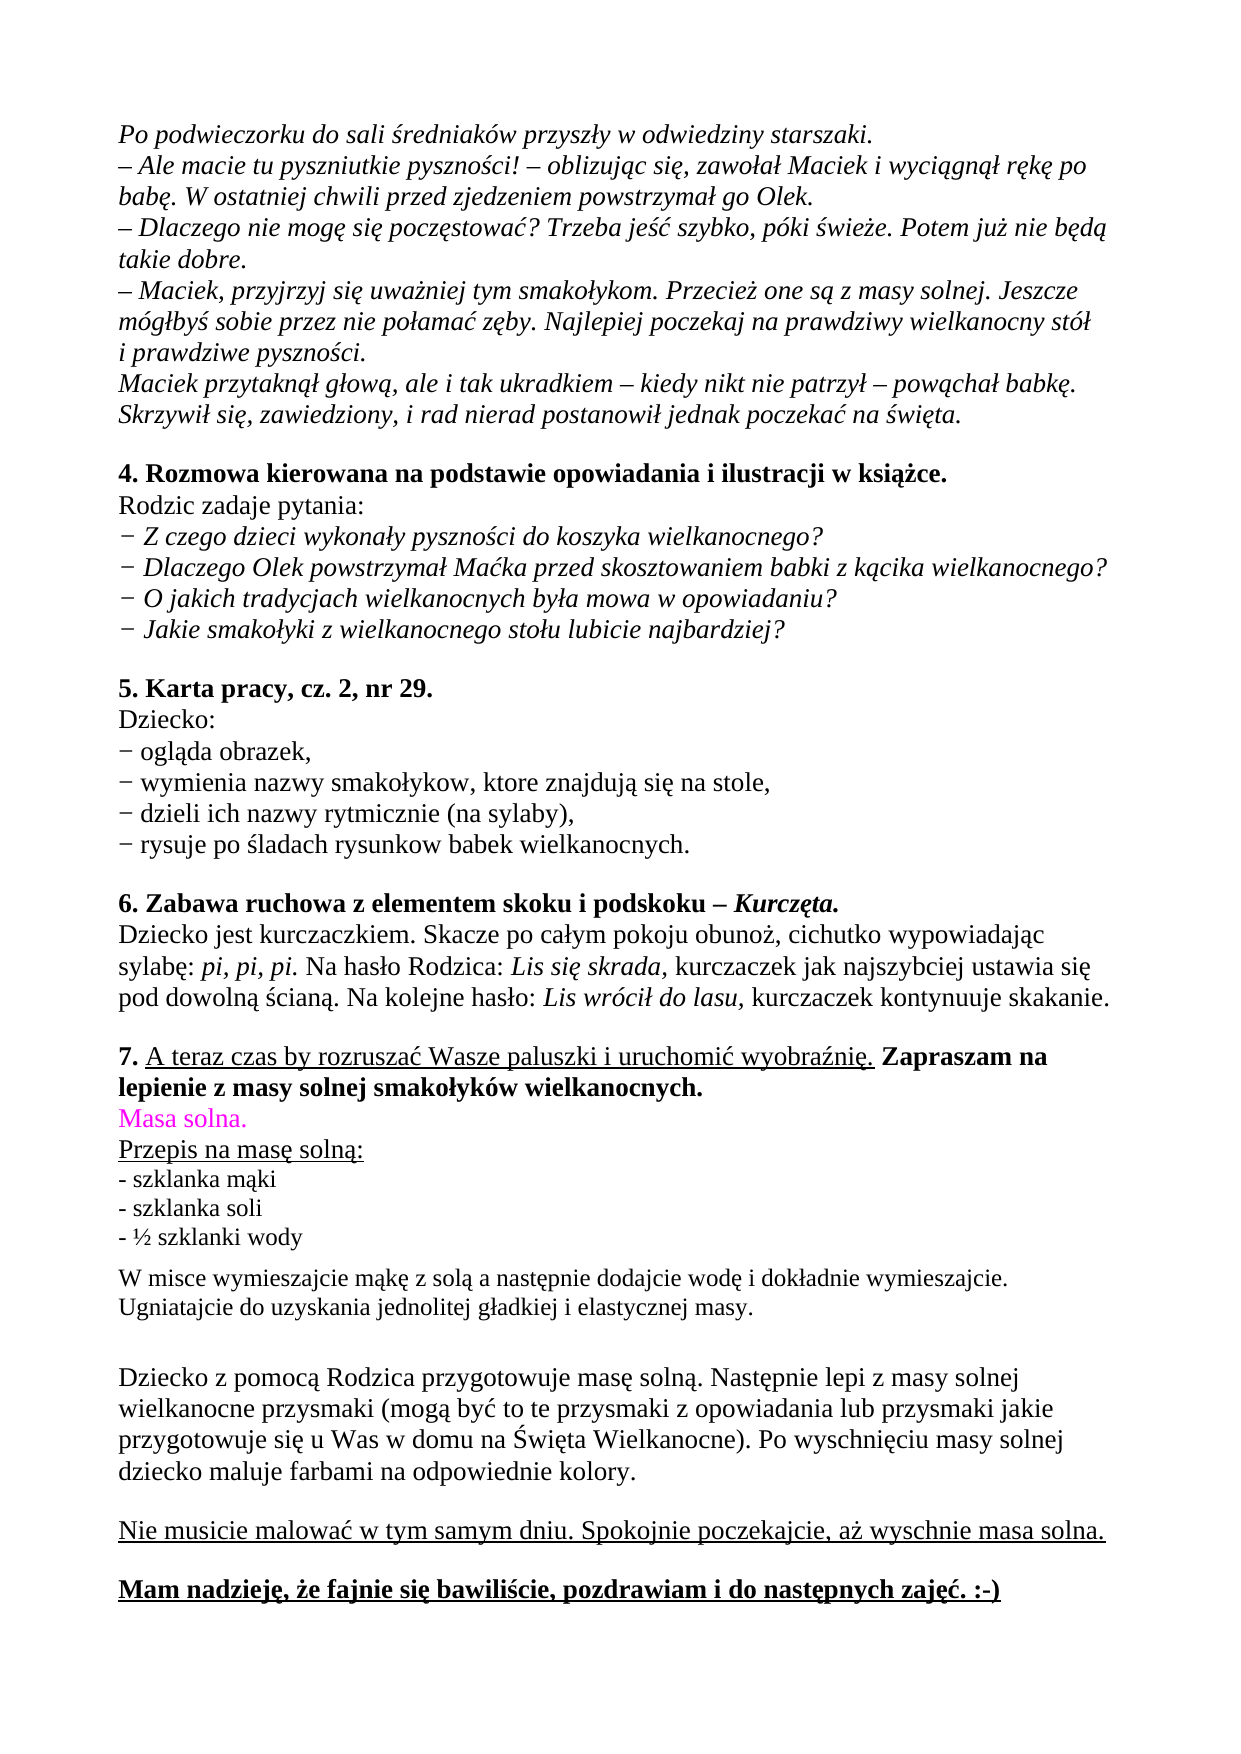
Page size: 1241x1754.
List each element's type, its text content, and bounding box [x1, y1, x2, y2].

text Nie musicie malować w tym samym dniu. Spokojnie poczekajcie, aż wyschnie masa solna. [118, 1514, 1122, 1545]
text Przepis na masę solną: [118, 1133, 1122, 1164]
text Mam nadzieję, że fajnie się bawiliście, pozdrawiam i do następnych zajęć. :-) [118, 1573, 1122, 1604]
text − ogląda obrazek, [118, 735, 1122, 766]
text 5. Karta pracy, cz. 2, nr 29. [118, 672, 1122, 704]
text − rysuje po śladach rysunkow babek wielkanocnych. [118, 828, 1122, 859]
text – Dlaczego nie mogę się poczęstować? Trzeba jeść szybko, póki świeże. Potem już nie będą [118, 212, 1122, 243]
text Rodzic zadaje pytania: [118, 489, 1122, 520]
text 6. Zabawa ruchowa z elementem skoku i podskoku – Kurczęta. [118, 887, 1122, 918]
text - ½ szklanki wody [118, 1222, 1122, 1251]
text – Ale macie tu pyszniutkie pyszności! – oblizując się, zawołał Maciek i wyciągnął rękę po [118, 149, 1122, 180]
text W misce wymieszajcie mąkę z solą a następnie dodajcie wodę i dokładnie wymieszajcie. Ugniatajcie do uzyskania jednolitej gładkiej i elastycznej masy. [118, 1263, 1122, 1321]
text − wymienia nazwy smakołykow, ktore znajdują się na stole, [118, 766, 1122, 797]
text 4. Rozmowa kierowana na podstawie opowiadania i ilustracji w książce. [118, 458, 1122, 489]
text − dzieli ich nazwy rytmicznie (na sylaby), [118, 797, 1122, 828]
text Dziecko: [118, 704, 1122, 735]
text Masa solna. [118, 1102, 1122, 1133]
text − Jakie smakołyki z wielkanocnego stołu lubicie najbardziej? [118, 613, 1122, 644]
text Skrzywił się, zawiedziony, i rad nierad postanowił jednak poczekać na święta. [118, 398, 1122, 429]
text Maciek przytaknął głową, ale i tak ukradkiem – kiedy nikt nie patrzył – powąchał babkę. [118, 367, 1122, 398]
text − Dlaczego Olek powstrzymał Maćka przed skosztowaniem babki z kącika wielkanocnego? [118, 551, 1122, 582]
text Po podwieczorku do sali średniaków przyszły w odwiedziny starszaki. [118, 118, 1122, 149]
text 7. A teraz czas by rozruszać Wasze paluszki i uruchomić wyobraźnię. Zapraszam na lepienie z masy solnej smakołyków wielkanocnych. [118, 1040, 1122, 1102]
text − Z czego dzieci wykonały pyszności do koszyka wielkanocnego? [118, 520, 1122, 551]
text babę. W ostatniej chwili przed zjedzeniem powstrzymał go Olek. [118, 180, 1122, 212]
text mógłbyś sobie przez nie połamać zęby. Najlepiej poczekaj na prawdziwy wielkanocny stół [118, 305, 1122, 336]
text i prawdziwe pyszności. [118, 336, 1122, 367]
text – Maciek, przyjrzyj się uważniej tym smakołykom. Przecież one są z masy solnej. Jeszcze [118, 274, 1122, 305]
text - szklanka soli [118, 1193, 1122, 1222]
text − O jakich tradycjach wielkanocnych była mowa w opowiadaniu? [118, 582, 1122, 613]
text Dziecko z pomocą Rodzica przygotowuje masę solną. Następnie lepi z masy solnej wielkanocne przysmaki (mogą być to te przysmaki z opowiadania lub przysmaki jakie przygotowuje się u Was w domu na Święta Wielkanocne). Po wyschnięciu masy solnej dziecko maluje farbami na odpowiednie kolory. [118, 1361, 1122, 1486]
text - szklanka mąki [118, 1164, 1122, 1193]
text takie dobre. [118, 243, 1122, 274]
text Dziecko jest kurczaczkiem. Skacze po całym pokoju obunoż, cichutko wypowiadając sylabę: pi, pi, pi. Na hasło Rodzica: Lis się skrada, kurczaczek jak najszybciej ustawia się pod dowolną ścianą. Na kolejne hasło: Lis wrócił do lasu, kurczaczek kontynuuje skakanie. [118, 918, 1122, 1012]
